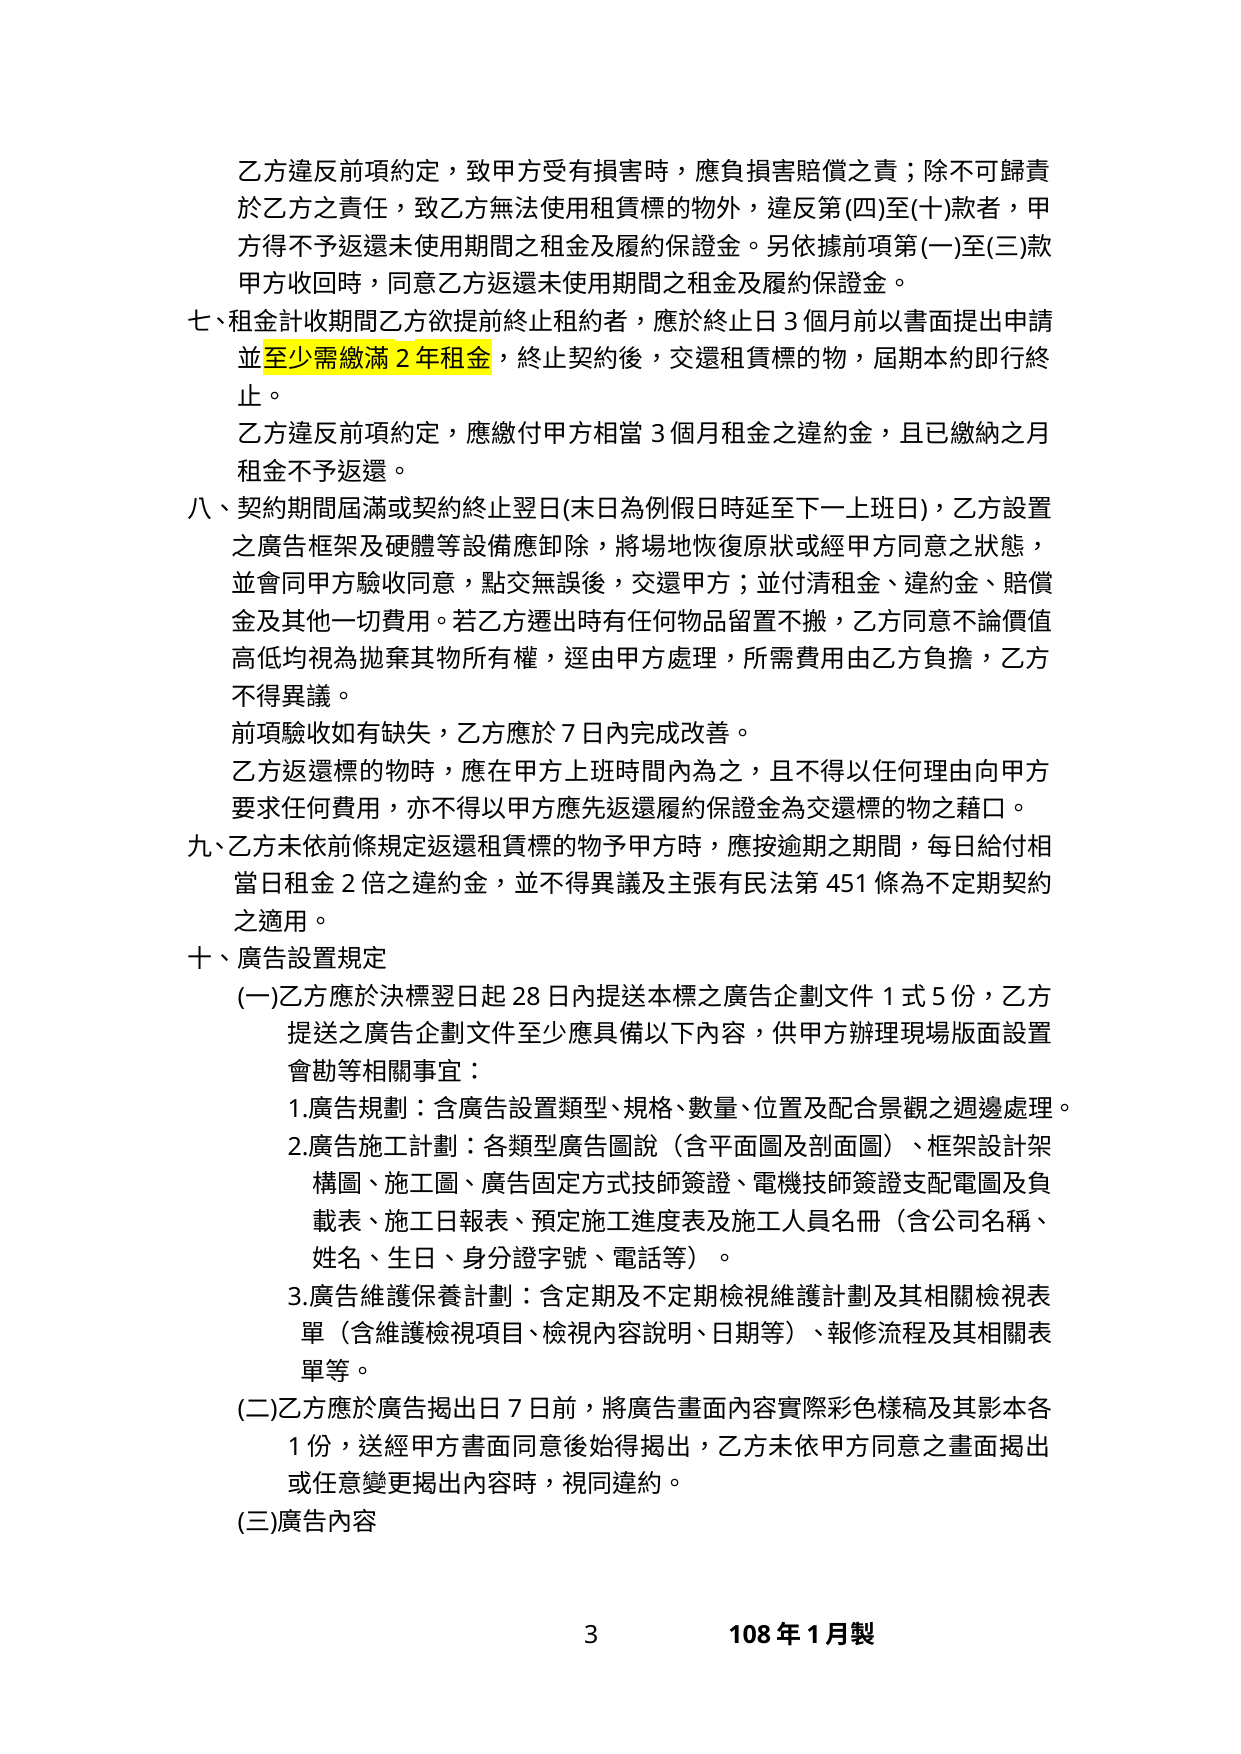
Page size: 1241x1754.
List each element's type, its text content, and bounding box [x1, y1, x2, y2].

text 乙方違反前項約定，致甲方受有損害時，應負損害賠償之責；除不可歸責於乙方之責任，致乙方無法使用租賃標的物外，違反第(四)至(十)款者，甲方得不予返還未使用期間之租金及履約保證金。另依據前項第(一)至(三)款甲方收回時，同意乙方返還未使用期間之租金及履約保證金。 [237, 150, 1053, 300]
text 2.廣告施工計劃：各類型廣告圖說（含平面圖及剖面圖）、框架設計架構圖、施工圖、廣告固定方式技師簽證、電機技師簽證支配電圖及負載表、施工日報表、預定施工進度表及施工人員名冊（含公司名稱、姓名、生日、身分證字號、電話等）。 [287, 1125, 1053, 1275]
text 十、廣告設置規定 [187, 937, 1053, 975]
text 乙方返還標的物時，應在甲方上班時間內為之，且不得以任何理由向甲方要求任何費用，亦不得以甲方應先返還履約保證金為交還標的物之藉口。 [231, 750, 1053, 825]
text 前項驗收如有缺失，乙方應於7日內完成改善。 [231, 712, 1053, 750]
text (二)乙方應於廣告揭出日7日前，將廣告畫面內容實際彩色樣稿及其影本各1份，送經甲方書面同意後始得揭出，乙方未依甲方同意之畫面揭出或任意變更揭出內容時，視同違約。 [237, 1387, 1053, 1500]
text 1.廣告規劃：含廣告設置類型、規格、數量、位置及配合景觀之週邊處理。 [287, 1087, 1053, 1125]
text (三)廣告內容 [237, 1500, 1053, 1537]
text 七、租金計收期間乙方欲提前終止租約者，應於終止日3個月前以書面提出申請，並至少需繳滿2年租金，終止契約後，交還租賃標的物，屆期本約即行終止。 [187, 300, 1053, 412]
text 3.廣告維護保養計劃：含定期及不定期檢視維護計劃及其相關檢視表單（含維護檢視項目、檢視內容說明、日期等）、報修流程及其相關表單等。 [287, 1275, 1053, 1387]
text 乙方違反前項約定，應繳付甲方相當3個月租金之違約金，且已繳納之月租金不予返還。 [237, 412, 1053, 487]
text (一)乙方應於決標翌日起28日內提送本標之廣告企劃文件 1式5份，乙方提送之廣告企劃文件至少應具備以下內容，供甲方辦理現場版面設置會勘等相關事宜： [237, 975, 1053, 1087]
text 九、乙方未依前條規定返還租賃標的物予甲方時，應按逾期之期間，每日給付相當日租金2倍之違約金，並不得異議及主張有民法第451條為不定期契約之適用。 [187, 825, 1053, 937]
text 八、契約期間屆滿或契約終止翌日(末日為例假日時延至下一上班日)，乙方設置之廣告框架及硬體等設備應卸除，將場地恢復原狀或經甲方同意之狀態，並會同甲方驗收同意，點交無誤後，交還甲方；並付清租金、違約金、賠償金及其他一切費用。若乙方遷出時有任何物品留置不搬，乙方同意不論價值高低均視為拋棄其物所有權，逕由甲方處理，所需費用由乙方負擔，乙方不得異議。 [187, 487, 1053, 712]
